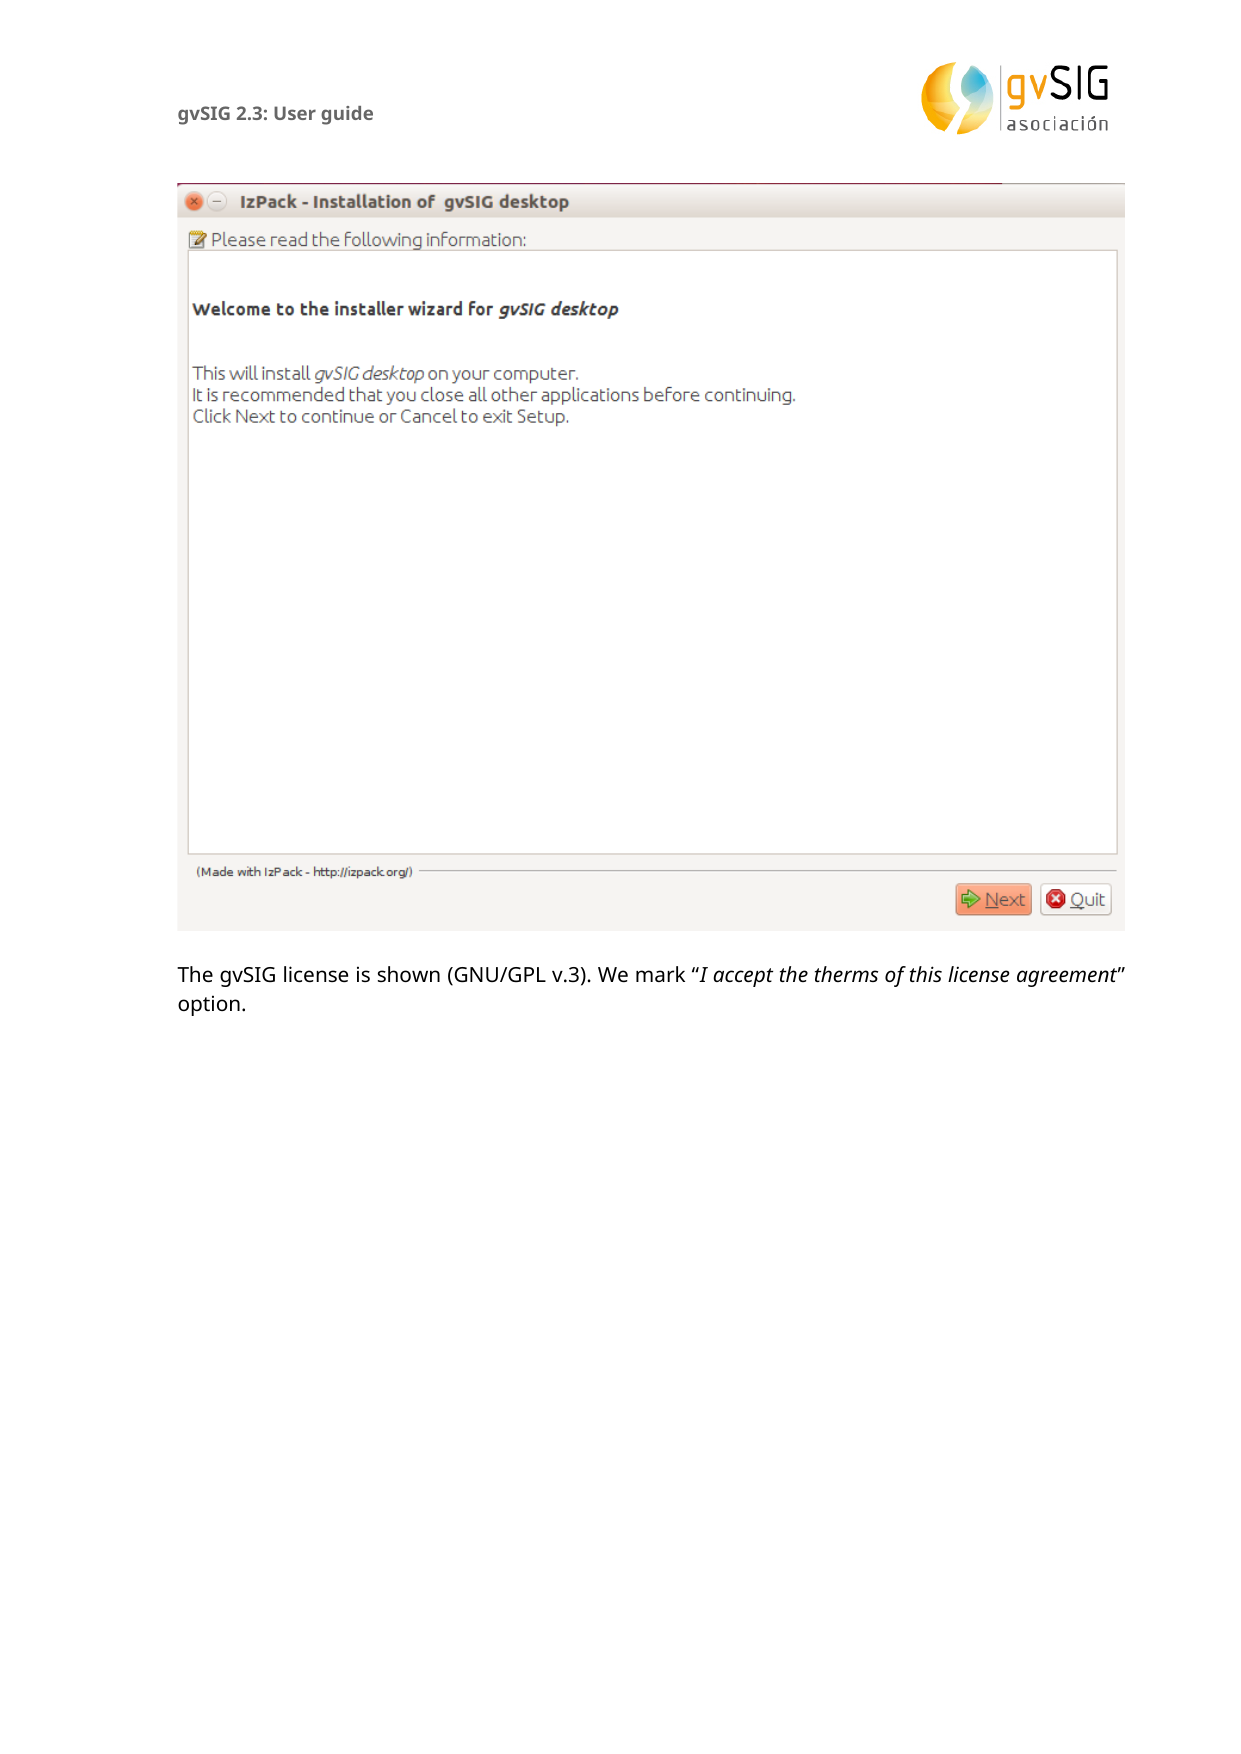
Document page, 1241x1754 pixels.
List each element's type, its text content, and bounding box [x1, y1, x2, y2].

picture [177, 183, 1125, 931]
text The gvSIG license is shown (GNU/GPL v.3). We mark “I accept the therms of this license agreement” option. [177, 961, 1125, 1017]
picture [902, 47, 1122, 148]
